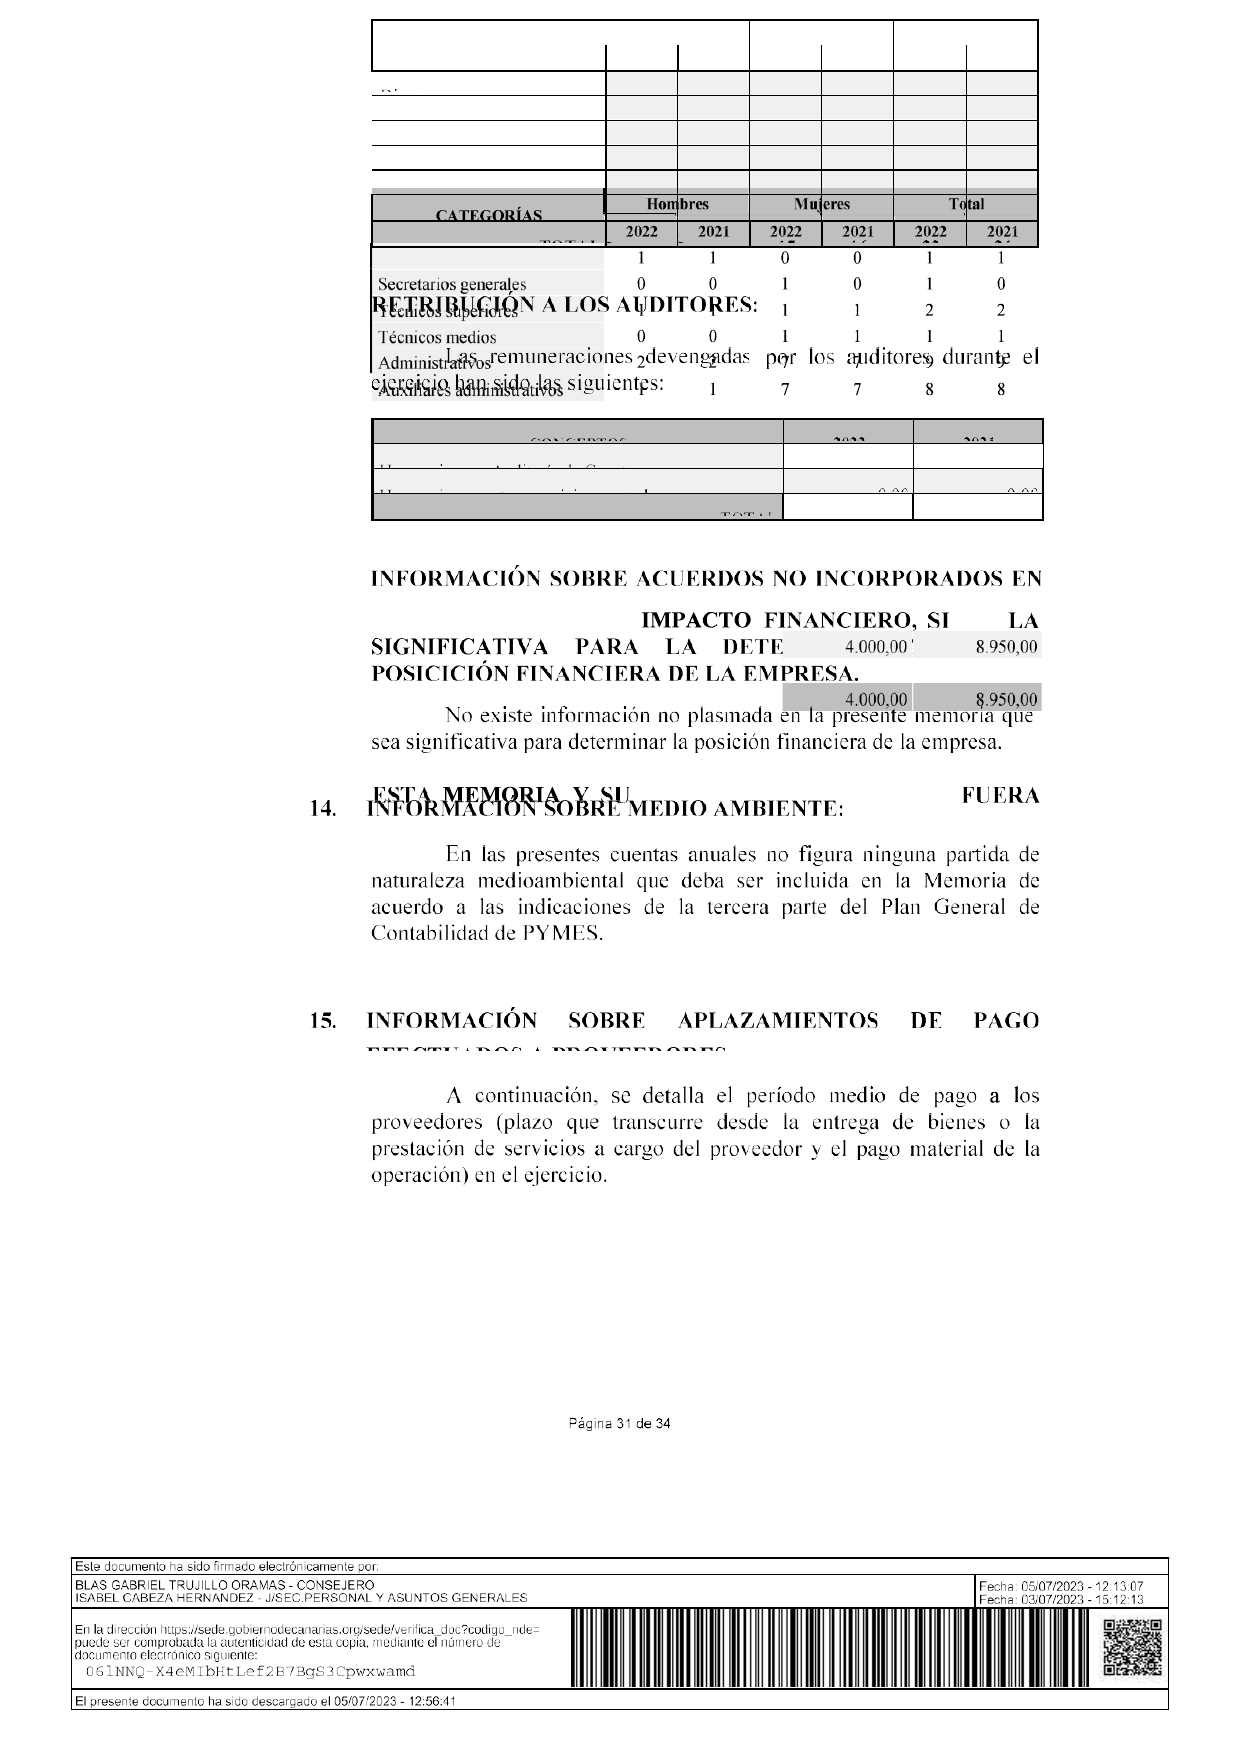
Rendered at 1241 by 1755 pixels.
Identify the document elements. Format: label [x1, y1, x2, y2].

table_cell [374, 469, 783, 493]
table_header [894, 21, 1037, 44]
table_cell [894, 121, 966, 144]
table_cell [750, 171, 821, 188]
table_cell [967, 45, 1037, 70]
table_cell [894, 96, 966, 119]
table_cell [678, 146, 749, 169]
table_cell [967, 72, 1037, 95]
table_cell [784, 469, 913, 493]
table_cell [967, 96, 1037, 119]
table_cell [372, 146, 605, 169]
table_cell [967, 146, 1037, 169]
table_cell [607, 45, 677, 70]
table_cell [679, 45, 749, 70]
table_cell [895, 242, 966, 246]
table_cell [372, 72, 605, 95]
table_cell [678, 171, 749, 188]
table_cell [750, 96, 821, 119]
table_cell [678, 96, 749, 119]
table_cell [822, 171, 893, 188]
table_cell [823, 242, 893, 246]
table_header [784, 420, 913, 443]
table_cell [894, 45, 966, 70]
table_cell [822, 146, 893, 169]
table_header [606, 21, 749, 44]
table_cell [751, 242, 821, 246]
table_cell [750, 146, 821, 169]
table_cell [967, 171, 1037, 188]
table_cell [607, 72, 677, 95]
table_cell [374, 494, 782, 519]
table_cell [822, 45, 893, 70]
table_cell [822, 96, 893, 119]
table_cell [894, 146, 966, 169]
table_cell [374, 444, 783, 468]
table_cell [607, 96, 677, 119]
table_cell [678, 121, 749, 144]
table_cell [967, 242, 1037, 246]
table_cell [894, 72, 966, 95]
table_cell [678, 72, 749, 95]
table_cell [822, 72, 893, 95]
table_cell [967, 121, 1037, 144]
table_header [750, 21, 893, 44]
table_cell [607, 171, 677, 188]
table_cell [372, 171, 605, 188]
table_cell [750, 45, 821, 70]
table_cell [914, 444, 1043, 468]
table_cell [372, 121, 605, 144]
table_cell [372, 96, 605, 119]
table_cell [750, 72, 821, 95]
table_cell [822, 121, 893, 144]
table_cell [750, 121, 821, 144]
table_header [374, 420, 783, 443]
table_cell [784, 444, 913, 468]
table_cell [607, 146, 677, 169]
table_cell [678, 242, 749, 246]
table_cell [607, 242, 677, 246]
table_cell [914, 469, 1042, 493]
table_cell [914, 494, 1042, 519]
table_header [373, 21, 606, 70]
table_header [914, 420, 1042, 443]
table_cell [607, 121, 677, 144]
table_cell [784, 494, 912, 519]
table_cell [894, 171, 966, 188]
